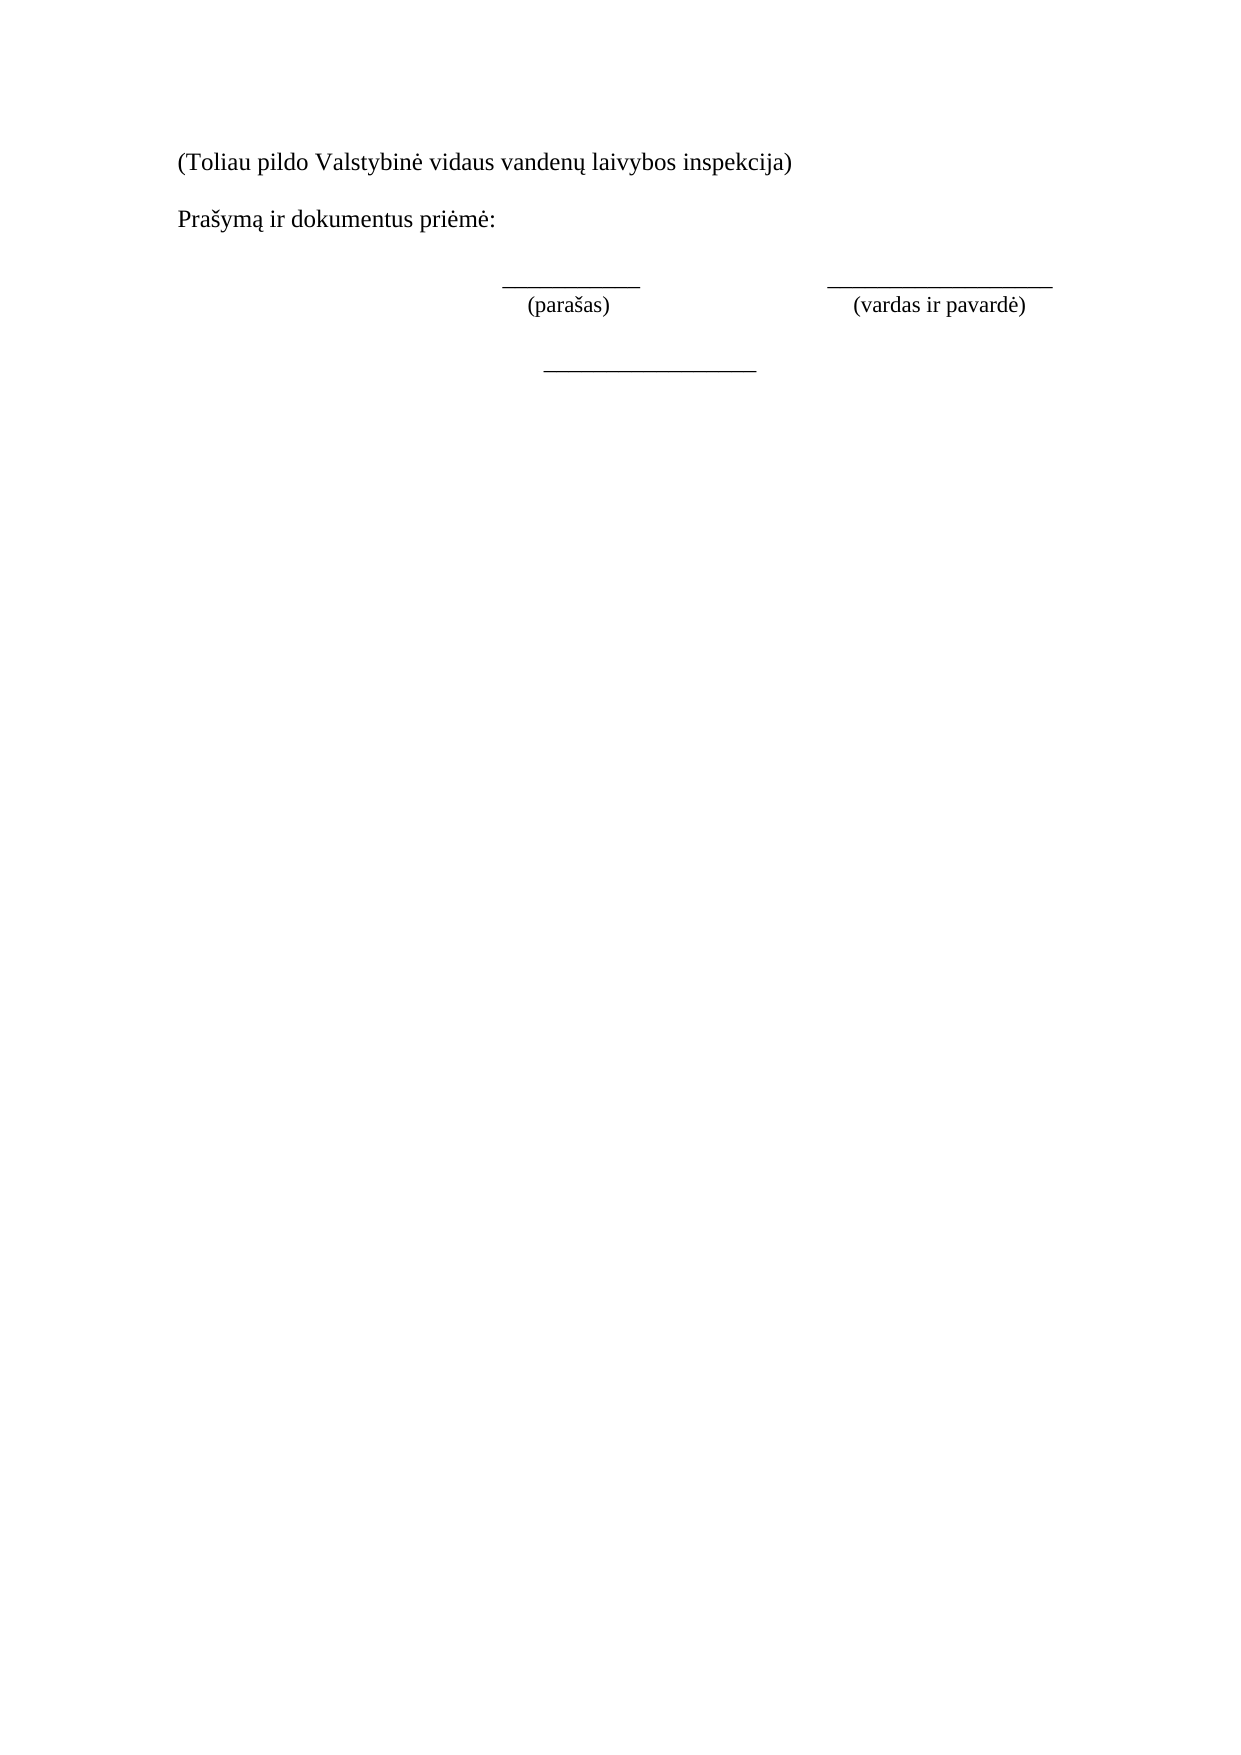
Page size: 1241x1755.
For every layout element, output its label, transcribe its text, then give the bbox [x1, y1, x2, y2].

text (Toliau pildo Valstybinė vidaus vandenų laivybos inspekcija) [177, 147, 1122, 176]
text ___________ __________________ [502, 262, 1122, 291]
text _________________ [177, 346, 1122, 374]
text (parašas) (vardas ir pavardė) [527, 291, 1122, 317]
text Prašymą ir dokumentus priėmė: [177, 204, 1122, 233]
